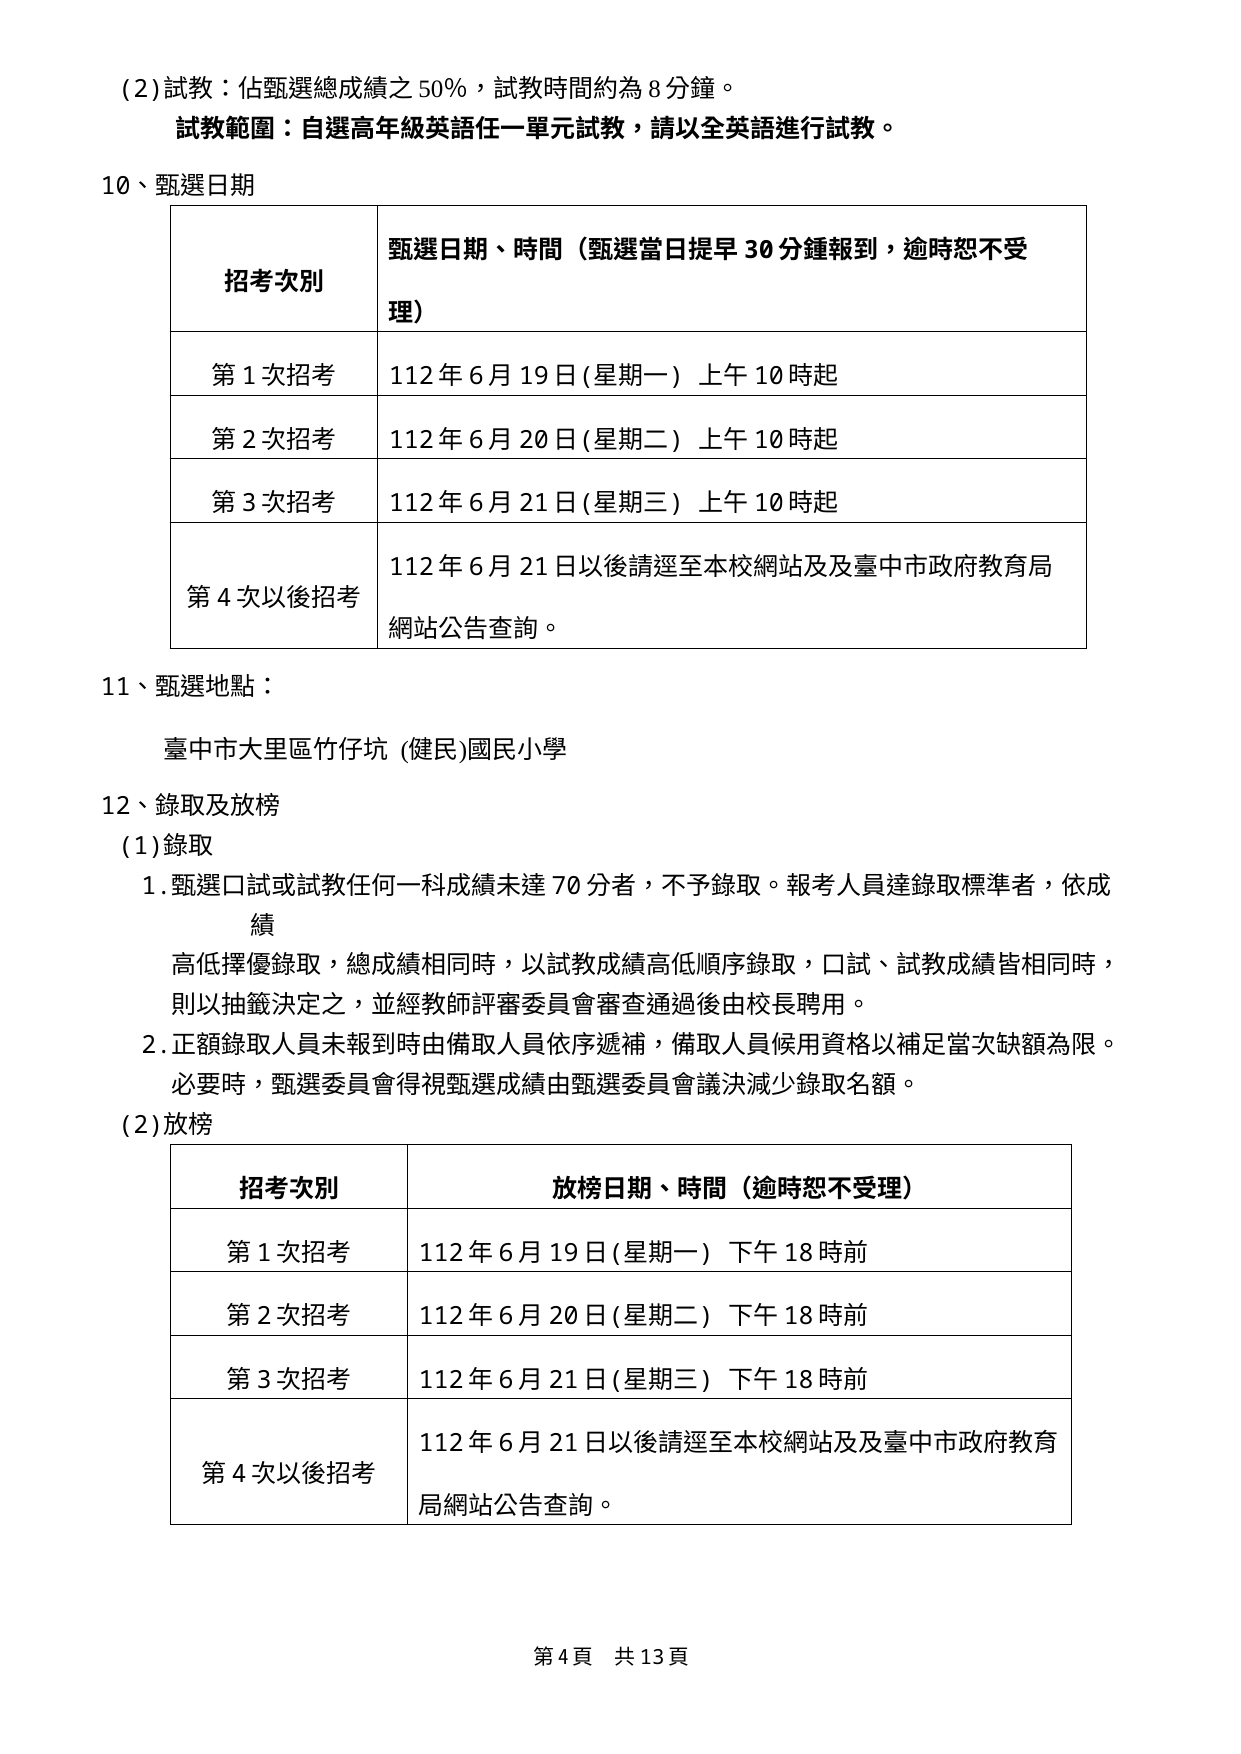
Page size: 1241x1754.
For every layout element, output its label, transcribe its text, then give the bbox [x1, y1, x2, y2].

list 甄選口試或試教任何一科成績未達70分者，不予錄取。報考人員達錄取標準者，依成績 [171, 865, 1122, 941]
list 放榜 [118, 1104, 1122, 1140]
table_cell 第2次招考 [171, 1272, 407, 1334]
list 甄選地點： [100, 666, 1122, 702]
text 必要時，甄選委員會得視甄選成績由甄選委員會議決減少錄取名額。 [171, 1064, 1122, 1101]
list 錄取及放榜 [100, 786, 1122, 822]
table_cell 112年6月21日以後請逕至本校網站及及臺中市政府教育局網站公告查詢。 [378, 523, 1086, 648]
table_cell 112年6月21日(星期三) 上午10時起 [378, 459, 1086, 522]
list 試教：佔甄選總成績之50％，試教時間約為8分鐘。 [118, 68, 1122, 105]
list 甄選日期 [100, 165, 1122, 202]
text 臺中市大里區竹仔坑 (健民)國民小學 [163, 706, 1122, 768]
table_header 招考次別 [171, 1145, 407, 1207]
list 正額錄取人員未報到時由備取人員依序遞補，備取人員候用資格以補足當次缺額為限。 [171, 1024, 1122, 1061]
table_cell 第2次招考 [171, 396, 377, 458]
table_cell 第3次招考 [171, 1336, 407, 1398]
table_cell 112年6月20日(星期二) 上午10時起 [378, 396, 1086, 458]
text 高低擇優錄取，總成績相同時，以試教成績高低順序錄取，口試、試教成績皆相同時，則以抽籤決定之，並經教師評審委員會審查通過後由校長聘用。 [171, 945, 1122, 1021]
table_cell 112年6月19日(星期一) 下午18時前 [408, 1209, 1071, 1271]
table_cell 112年6月20日(星期二) 下午18時前 [408, 1272, 1071, 1334]
table_header 放榜日期、時間（逾時恕不受理） [408, 1145, 1071, 1207]
list 錄取 [118, 826, 1122, 862]
table_cell 第3次招考 [171, 459, 377, 522]
table_cell 第1次招考 [171, 1209, 407, 1271]
table_cell 112年6月19日(星期一) 上午10時起 [378, 332, 1086, 395]
table_header 甄選日期、時間（甄選當日提早30分鍾報到，逾時恕不受理） [378, 206, 1086, 331]
table_cell 112年6月21日以後請逕至本校網站及及臺中市政府教育局網站公告查詢。 [408, 1399, 1071, 1524]
table_cell 112年6月21日(星期三) 下午18時前 [408, 1336, 1071, 1398]
text 試教範圍：自選高年級英語任一單元試教，請以全英語進行試教。 [100, 108, 1122, 144]
table_cell 第1次招考 [171, 332, 377, 395]
table_cell 第4次以後招考 [171, 523, 377, 648]
table_header 招考次別 [171, 206, 377, 331]
table_cell 第4次以後招考 [171, 1399, 407, 1524]
